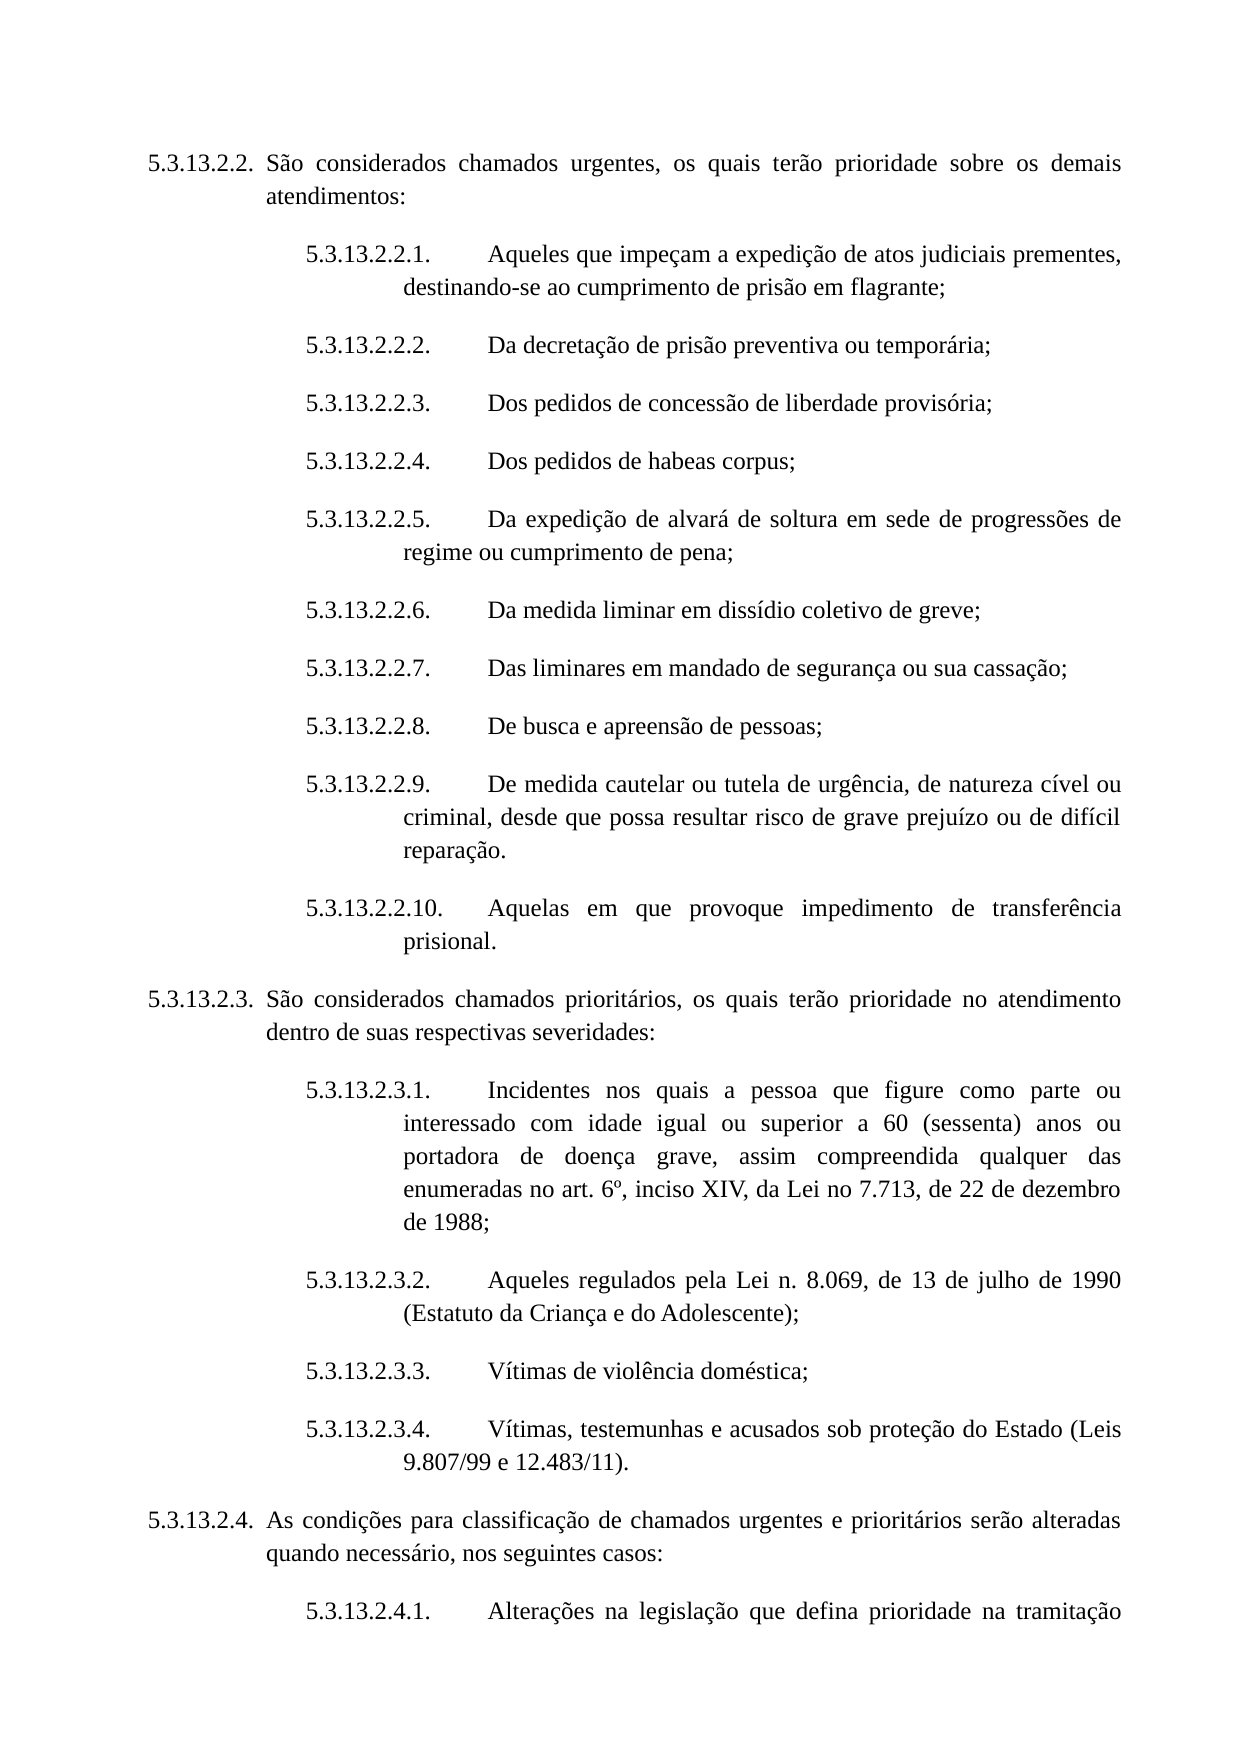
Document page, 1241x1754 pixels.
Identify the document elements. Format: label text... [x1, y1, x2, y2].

list Dos pedidos de concessão de liberdade provisória; [306, 388, 1122, 417]
list São considerados chamados prioritários, os quais terão prioridade no atendimento dentro de suas respectivas severidades: [148, 984, 1122, 1046]
list Dos pedidos de habeas corpus; [306, 446, 1122, 474]
list Aqueles regulados pela Lei n. 8.069, de 13 de julho de 1990 (Estatuto da Criança e do Adolescente); [306, 1265, 1122, 1327]
list De medida cautelar ou tutela de urgência, de natureza cível ou criminal, desde que possa resultar risco de grave prejuízo ou de difícil reparação. [306, 769, 1122, 864]
list Aquelas em que provoque impedimento de transferência prisional. [306, 893, 1122, 955]
list Vítimas, testemunhas e acusados sob proteção do Estado (Leis 9.807/99 e 12.483/11). [306, 1414, 1122, 1476]
list Da decretação de prisão preventiva ou temporária; [306, 330, 1122, 358]
list Das liminares em mandado de segurança ou sua cassação; [306, 653, 1122, 682]
list As condições para classificação de chamados urgentes e prioritários serão alteradas quando necessário, nos seguintes casos: [148, 1505, 1122, 1567]
list Da medida liminar em dissídio coletivo de greve; [306, 595, 1122, 624]
list Incidentes nos quais a pessoa que figure como parte ou interessado com idade igual ou superior a 60 (sessenta) anos ou portadora de doença grave, assim compreendida qualquer das enumeradas no art. 6º, inciso XIV, da Lei no 7.713, de 22 de dezembro de 1988; [306, 1075, 1122, 1236]
list Vítimas de violência doméstica; [306, 1356, 1122, 1385]
list São considerados chamados urgentes, os quais terão prioridade sobre os demais atendimentos: [148, 148, 1122, 209]
list Alterações na legislação que defina prioridade na tramitação processual; [306, 1596, 1122, 1625]
list Da expedição de alvará de soltura em sede de progressões de regime ou cumprimento de pena; [306, 504, 1122, 566]
list Aqueles que impeçam a expedição de atos judiciais prementes, destinando-se ao cumprimento de prisão em flagrante; [306, 239, 1122, 301]
list De busca e apreensão de pessoas; [306, 711, 1122, 740]
